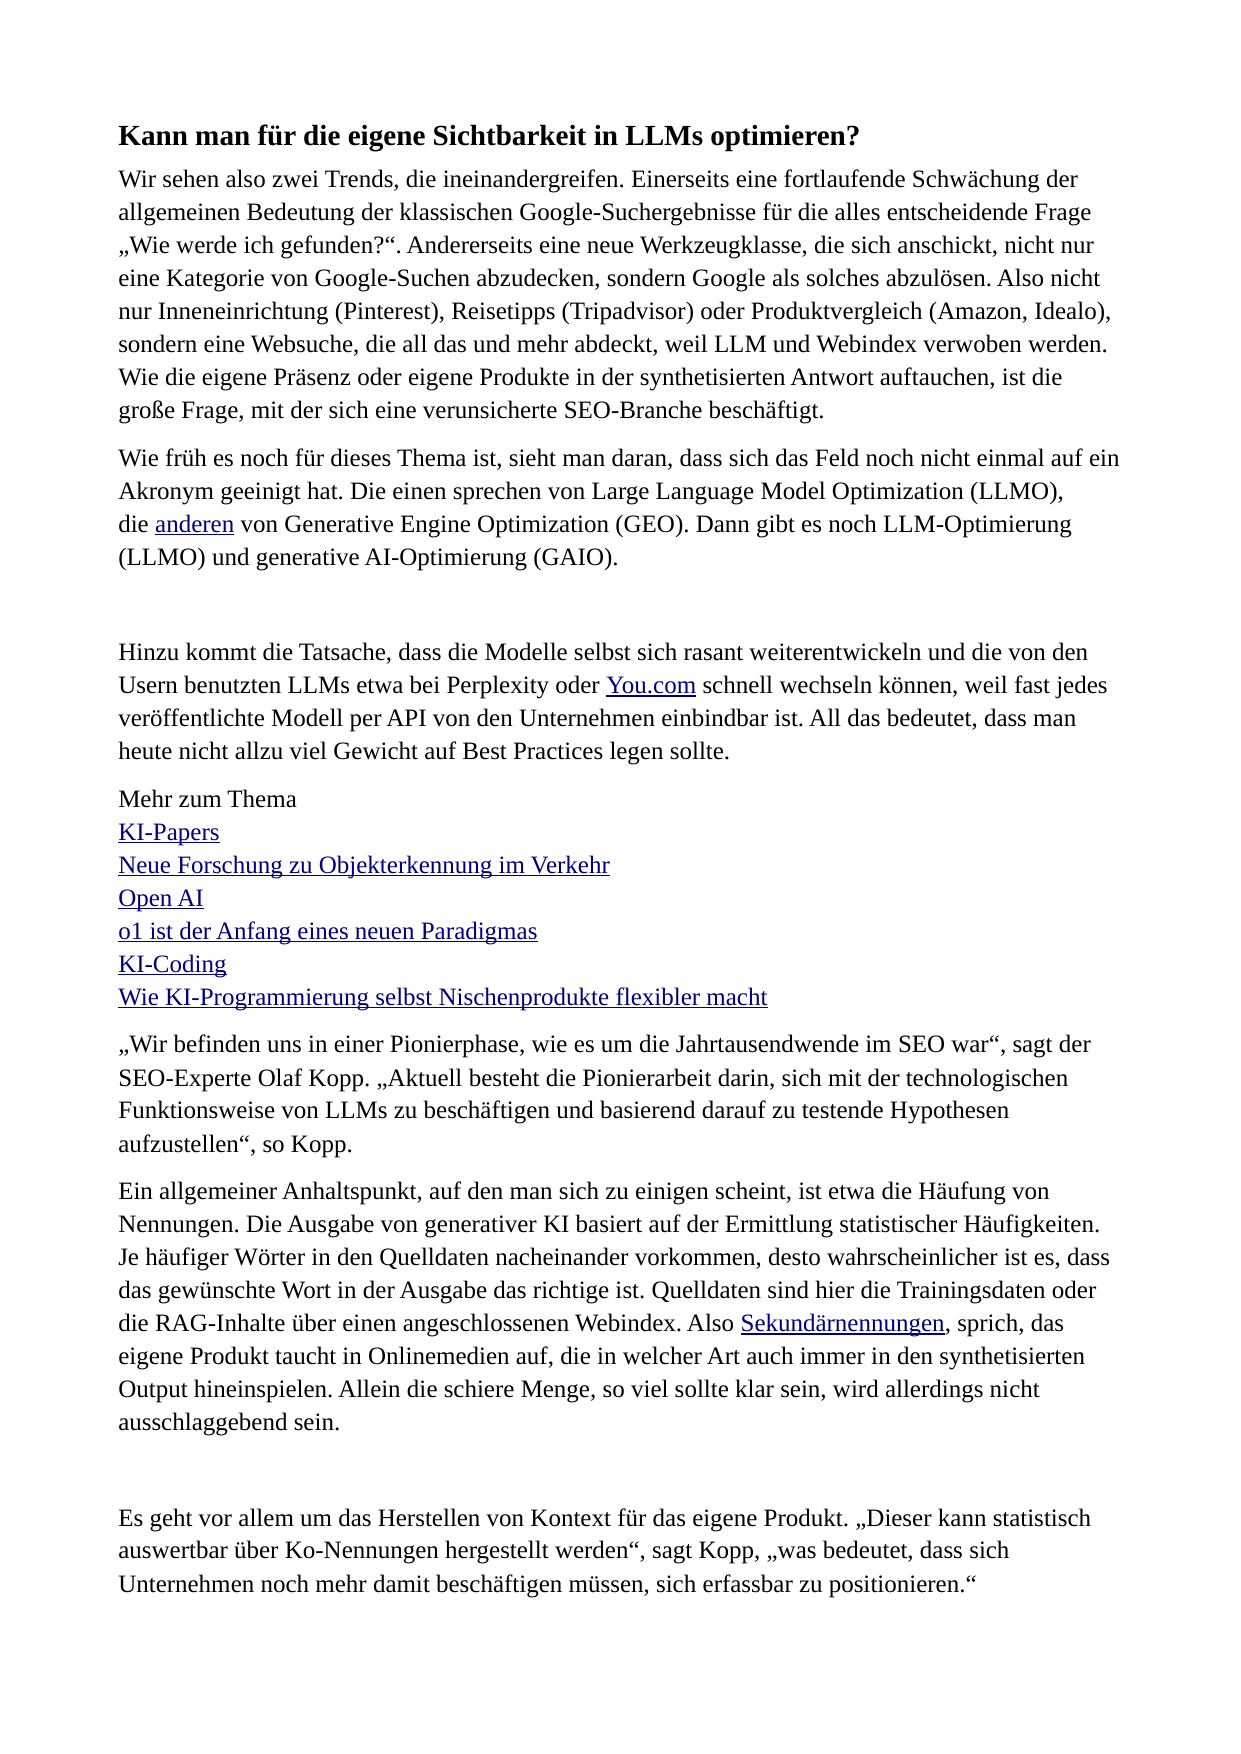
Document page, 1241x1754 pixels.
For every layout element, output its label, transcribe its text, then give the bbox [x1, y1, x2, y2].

text Wie KI-Programmierung selbst Nischenprodukte flexibler macht [118, 982, 1122, 1011]
text Wir sehen also zwei Trends, die ineinandergreifen. Einerseits eine fortlaufende Schwächung der allgemeinen Bedeutung der klassischen Google-Suchergebnisse für die alles entscheidende Frage „Wie werde ich gefunden?“. Andererseits eine neue Werkzeugklasse, die sich anschickt, nicht nur eine Kategorie von Google-Suchen abzudecken, sondern Google als solches abzulösen. Also nicht nur Inneneinrichtung (Pinterest), Reisetipps (Tripadvisor) oder Produktvergleich (Amazon, Idealo), sondern eine Websuche, die all das und mehr abdeckt, weil LLM und Webindex verwoben werden. Wie die eigene Präsenz oder eigene Produkte in der synthetisierten Antwort auftauchen, ist die große Frage, mit der sich eine verunsicherte SEO-Branche beschäftigt. [118, 164, 1122, 424]
text o1 ist der Anfang eines neuen Paradigmas [118, 916, 1122, 945]
text „Wir befinden uns in einer Pionierphase, wie es um die Jahrtausendwende im SEO war“, sagt der SEO-Experte Olaf Kopp. „Aktuell besteht die Pionierarbeit darin, sich mit der technologischen Funktionsweise von LLMs zu beschäftigen und basierend darauf zu testende Hypothesen aufzustellen“, so Kopp. [118, 1029, 1122, 1157]
text Hinzu kommt die Tatsache, dass die Modelle selbst sich rasant weiterentwickeln und die von den Usern benutzten LLMs etwa bei Perplexity oder You.com schnell wechseln können, weil fast jedes veröffentlichte Modell per API von den Unternehmen einbindbar ist. All das bedeutet, dass man heute nicht allzu viel Gewicht auf Best Practices legen sollte. [118, 637, 1122, 765]
text Neue Forschung zu Objekterkennung im Verkehr [118, 850, 1122, 879]
text KI-Papers [118, 817, 1122, 846]
text Wie früh es noch für dieses Thema ist, sieht man daran, dass sich das Feld noch nicht einmal auf ein Akronym geeinigt hat. Die einen sprechen von Large Language Model Optimization (LLMO), die anderen von Generative Engine Optimization (GEO). Dann gibt es noch LLM-Optimierung (LLMO) und generative AI-Optimierung (GAIO). [118, 443, 1122, 571]
subtitle Kann man für die eigene Sichtbarkeit in LLMs optimieren? [118, 118, 1122, 152]
text Mehr zum Thema [118, 784, 1122, 813]
text Ein allgemeiner Anhaltspunkt, auf den man sich zu einigen scheint, ist etwa die Häufung von Nennungen. Die Ausgabe von generativer KI basiert auf der Ermittlung statistischer Häufigkeiten. Je häufiger Wörter in den Quelldaten nacheinander vorkommen, desto wahrscheinlicher ist es, dass das gewünschte Wort in der Ausgabe das richtige ist. Quelldaten sind hier die Trainingsdaten oder die RAG-Inhalte über einen angeschlossenen Webindex. Also Sekundärnennungen, sprich, das eigene Produkt taucht in Onlinemedien auf, die in welcher Art auch immer in den synthetisierten Output hineinspielen. Allein die schiere Menge, so viel sollte klar sein, wird allerdings nicht ausschlaggebend sein. [118, 1176, 1122, 1436]
text Open AI [118, 883, 1122, 912]
text Es geht vor allem um das Herstellen von Kontext für das eigene Produkt. „Dieser kann statistisch auswertbar über Ko-Nennungen hergestellt werden“, sagt Kopp, „was bedeutet, dass sich Unternehmen noch mehr damit beschäftigen müssen, sich erfassbar zu positionieren.“ [118, 1503, 1122, 1597]
text KI-Coding [118, 949, 1122, 978]
